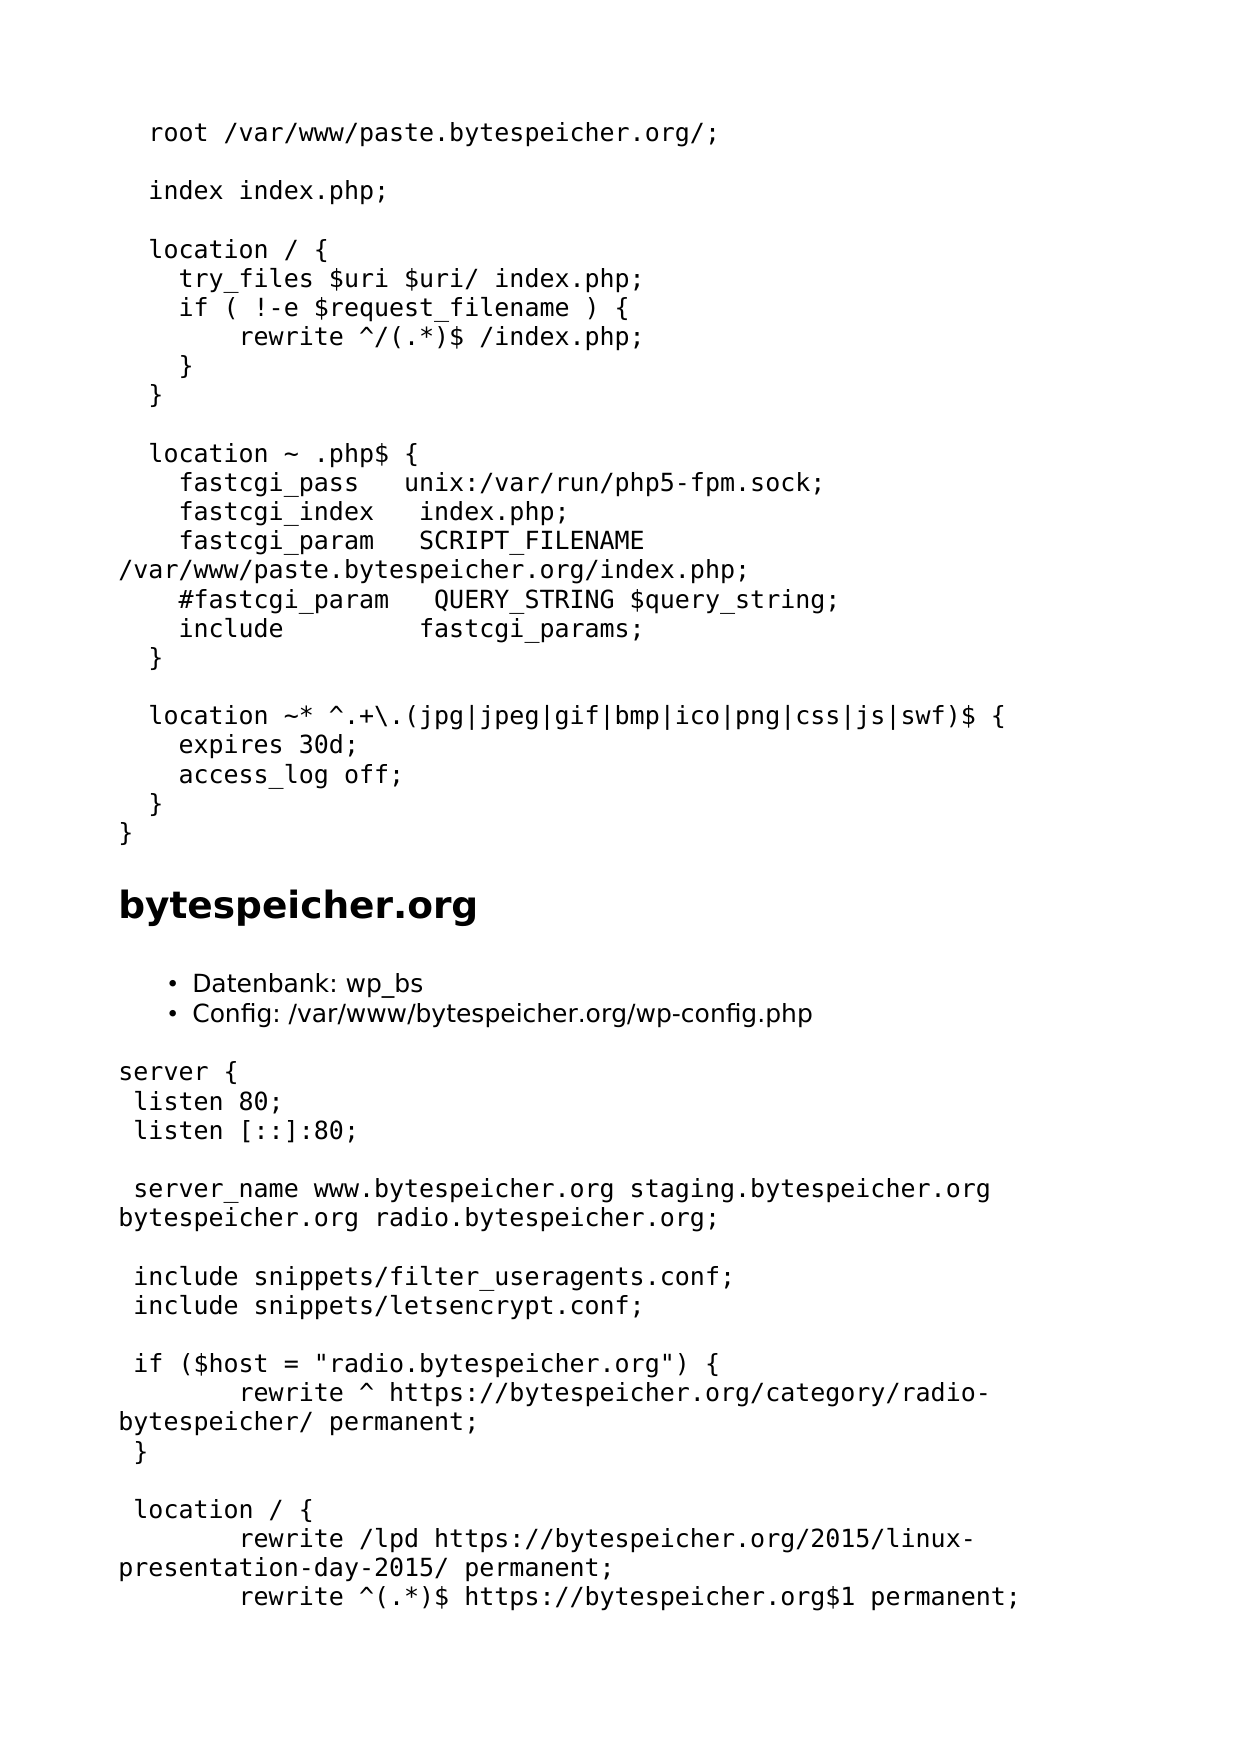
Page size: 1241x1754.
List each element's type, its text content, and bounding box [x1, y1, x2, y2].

list Datenbank: wp_bs [177, 970, 1122, 999]
text server { listen 80; listen [::]:80; server_name www.bytespeicher.org staging.bytespeicher.org bytespeicher.org radio.bytespeicher.org; include snippets/filter_useragents.conf; include snippets/letsencrypt.conf; if ($host = "radio.bytespeicher.org") { rewrite ^ https://bytespeicher.org/category/radio-bytespeicher/ permanent; } location / { rewrite /lpd https://bytespeicher.org/2015/linux-presentation-day-2015/ permanent; rewrite ^(.*)$ https://bytespeicher.org$1 permanent; [118, 1057, 1122, 1612]
text root /var/www/paste.bytespeicher.org/; index index.php; location / { try_files $uri $uri/ index.php; if ( !-e $request_filename ) { rewrite ^/(.*)$ /index.php; } } location ~ .php$ { fastcgi_pass unix:/var/run/php5-fpm.sock; fastcgi_index index.php; fastcgi_param SCRIPT_FILENAME /var/www/paste.bytespeicher.org/index.php; #fastcgi_param QUERY_STRING $query_string; include fastcgi_params; } location ~* ^.+\.(jpg|jpeg|gif|bmp|ico|png|css|js|swf)$ { expires 30d; access_log off; } } [118, 118, 1122, 847]
subtitle bytespeicher.org [118, 884, 1122, 928]
list Config: /var/www/bytespeicher.org/wp-config.php [177, 999, 1122, 1028]
